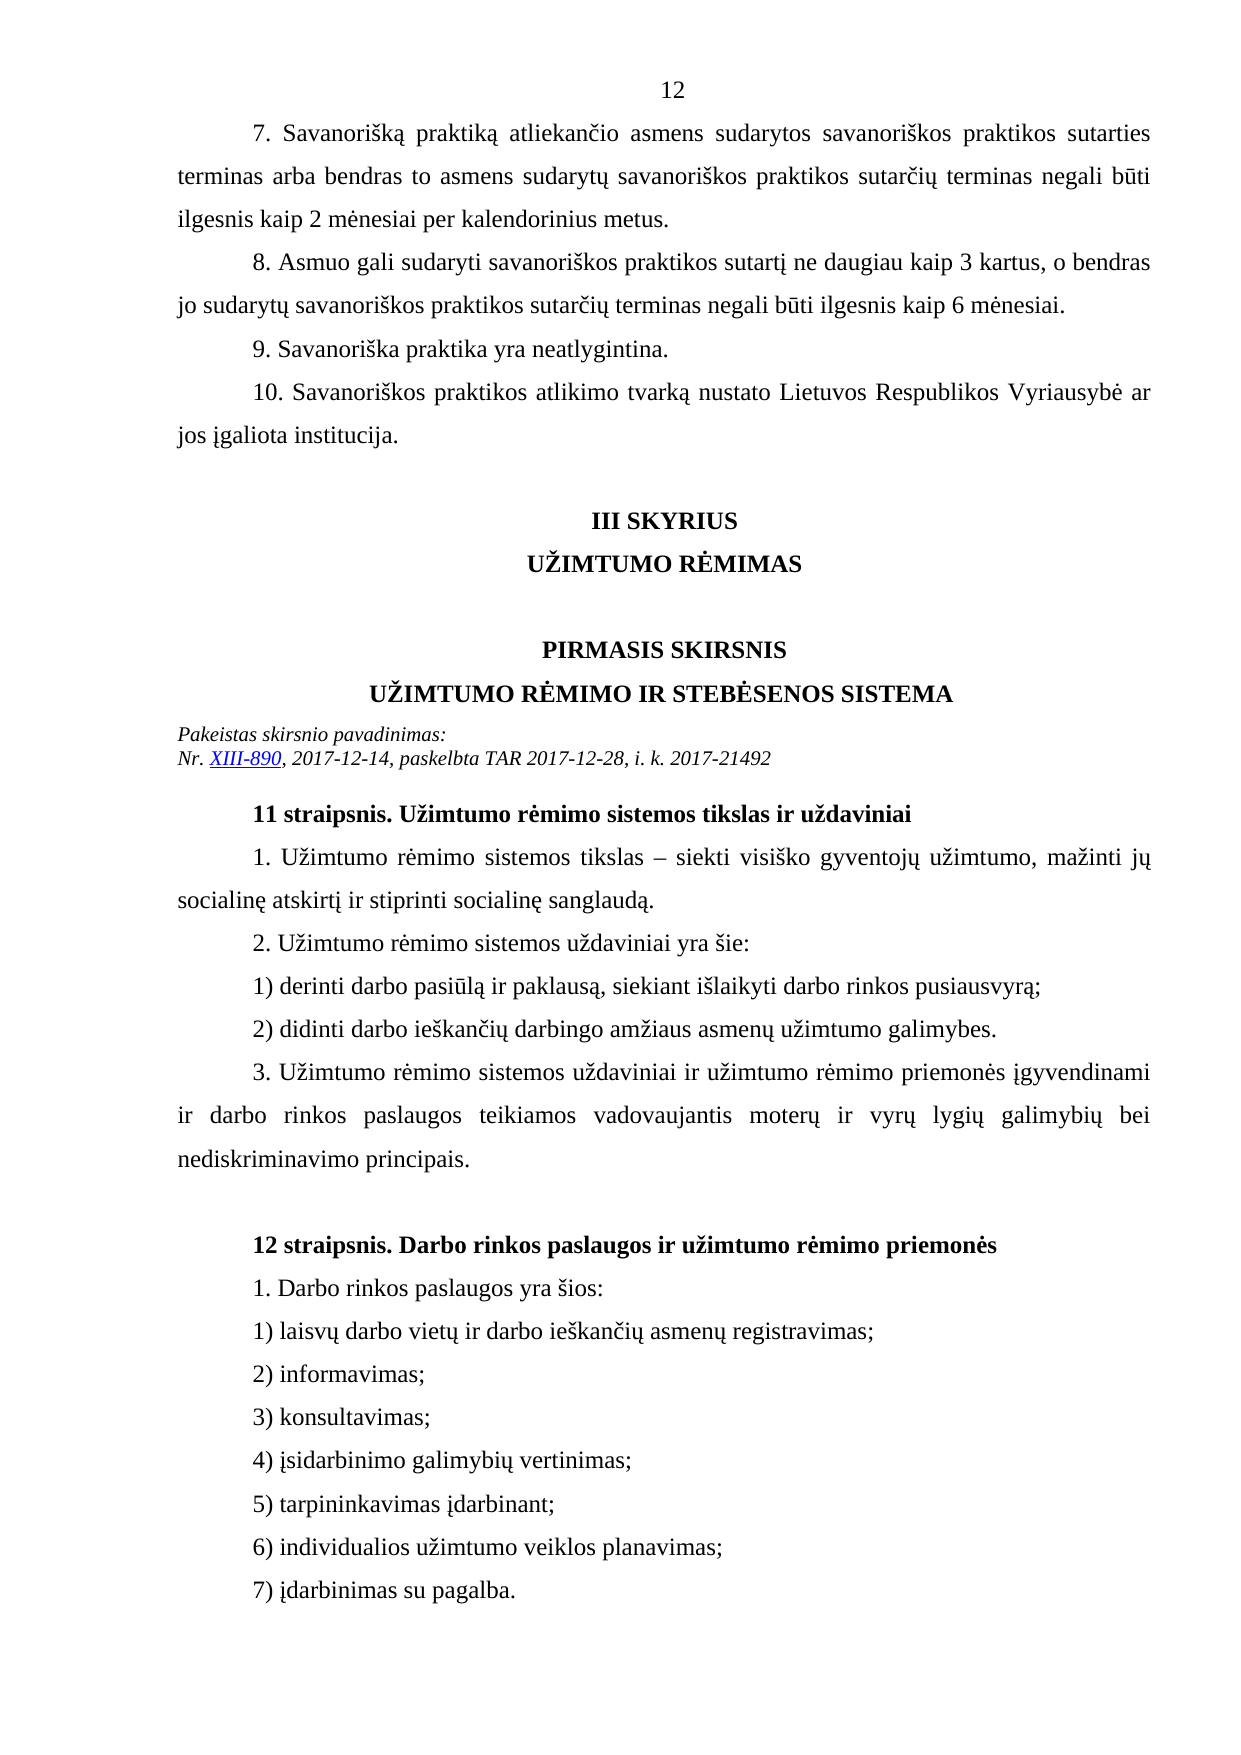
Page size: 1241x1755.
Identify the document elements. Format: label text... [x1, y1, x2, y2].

text 5) tarpininkavimas įdarbinant; [177, 1489, 1152, 1517]
text Pakeistas skirsnio pavadinimas: [177, 722, 1152, 746]
text 1) derinti darbo pasiūlą ir paklausą, siekiant išlaikyti darbo rinkos pusiausvyrą; [177, 971, 1152, 1000]
text UŽIMTUMO RĖMIMAS [177, 549, 1152, 578]
text 7. Savanorišką praktiką atliekančio asmens sudarytos savanoriškos praktikos sutarties terminas arba bendras to asmens sudarytų savanoriškos praktikos sutarčių terminas negali būti ilgesnis kaip 2 mėnesiai per kalendorinius metus. [177, 118, 1152, 233]
text 1) laisvų darbo vietų ir darbo ieškančių asmenų registravimas; [177, 1316, 1152, 1345]
text PIRMASIS SKIRSNIS [177, 636, 1152, 664]
text 7) įdarbinimas su pagalba. [177, 1575, 1152, 1604]
text 11 straipsnis. Užimtumo rėmimo sistemos tikslas ir uždaviniai [177, 799, 1152, 827]
text 6) individualios užimtumo veiklos planavimas; [177, 1532, 1152, 1561]
text 2. Užimtumo rėmimo sistemos uždaviniai yra šie: [177, 928, 1152, 957]
text 12 straipsnis. Darbo rinkos paslaugos ir užimtumo rėmimo priemonės [177, 1230, 1152, 1259]
text 3) konsultavimas; [177, 1402, 1152, 1431]
text Nr. XIII-890, 2017-12-14, paskelbta TAR 2017-12-28, i. k. 2017-21492 [177, 746, 1152, 770]
text 2) didinti darbo ieškančių darbingo amžiaus asmenų užimtumo galimybes. [177, 1014, 1152, 1043]
text 1. Užimtumo rėmimo sistemos tikslas – siekti visiško gyventojų užimtumo, mažinti jų socialinę atskirtį ir stiprinti socialinę sanglaudą. [177, 842, 1152, 914]
text 10. Savanoriškos praktikos atlikimo tvarką nustato Lietuvos Respublikos Vyriausybė ar jos įgaliota institucija. [177, 377, 1152, 449]
text 4) įsidarbinimo galimybių vertinimas; [177, 1446, 1152, 1474]
text 3. Užimtumo rėmimo sistemos uždaviniai ir užimtumo rėmimo priemonės įgyvendinami ir darbo rinkos paslaugos teikiamos vadovaujantis moterų ir vyrų lygių galimybių bei nediskriminavimo principais. [177, 1057, 1152, 1172]
text 2) informavimas; [177, 1359, 1152, 1388]
text 9. Savanoriška praktika yra neatlygintina. [177, 334, 1152, 362]
text UŽIMTUMO RĖMIMO IR STEBĖSENOS SISTEMA [177, 679, 1152, 707]
text III SKYRIUS [177, 506, 1152, 535]
text 8. Asmuo gali sudaryti savanoriškos praktikos sutartį ne daugiau kaip 3 kartus, o bendras jo sudarytų savanoriškos praktikos sutarčių terminas negali būti ilgesnis kaip 6 mėnesiai. [177, 247, 1152, 319]
text 1. Darbo rinkos paslaugos yra šios: [177, 1273, 1152, 1302]
